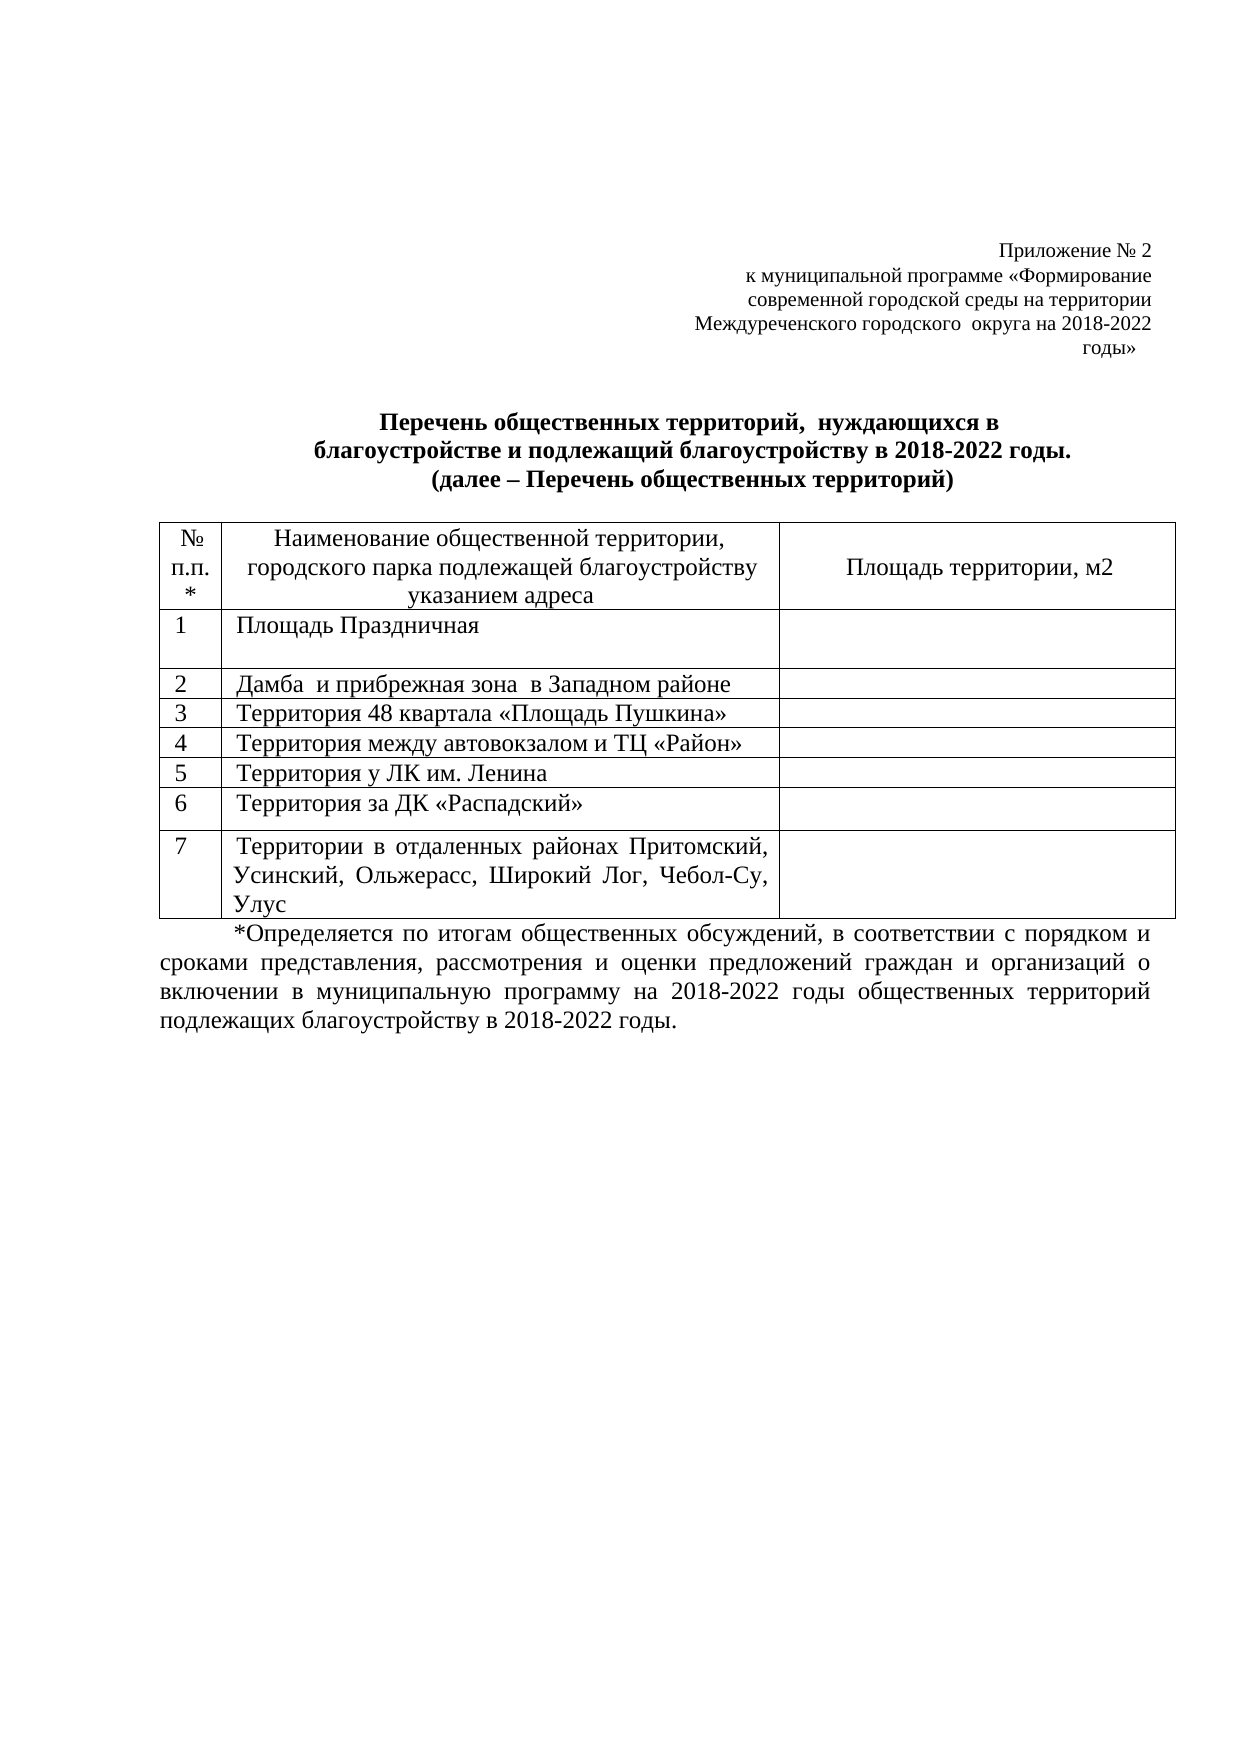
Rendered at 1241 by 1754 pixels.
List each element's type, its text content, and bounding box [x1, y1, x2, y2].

table_cell 1 [160, 610, 221, 668]
text благоустройстве и подлежащий благоустройству в 2018-2022 годы. [159, 436, 1152, 464]
table_cell 4 [160, 728, 221, 757]
table_cell Дамба и прибрежная зона в Западном районе [222, 669, 779, 697]
table_cell [780, 788, 1175, 830]
table_cell Территории в отдаленных районах Притомский, Усинский, Ольжерасс, Широкий Лог, Чебол-Су, Улус [222, 831, 779, 917]
table_cell 3 [160, 699, 221, 727]
table_cell [780, 669, 1175, 697]
table_cell 6 [160, 788, 221, 830]
table_cell 2 [160, 669, 221, 697]
text *Определяется по итогам общественных обсуждений, в соответствии с порядком и сроками представления, рассмотрения и оценки предложений граждан и организаций о включении в муниципальную программу на 2018-2022 годы общественных территорий подлежащих благоустройству в 2018-2022 годы. [159, 919, 1152, 1033]
table_header № п.п.* [160, 523, 221, 609]
table_cell 7 [160, 831, 221, 917]
table_cell Площадь Праздничная [222, 610, 779, 668]
text Перечень общественных территорий, нуждающихся в [159, 407, 1152, 436]
table_cell Территория 48 квартала «Площадь Пушкина» [222, 699, 779, 727]
table_cell [780, 831, 1175, 917]
table_cell Территория между автовокзалом и ТЦ «Район» [222, 728, 779, 757]
text к муниципальной программе «Формирование современной городской среды на территории Междуреченского городского округа на 2018-2022 годы» [691, 262, 1152, 359]
table_cell [780, 728, 1175, 757]
table_cell Территория за ДК «Распадский» [222, 788, 779, 830]
table_cell Территория у ЛК им. Ленина [222, 758, 779, 787]
table_cell 5 [160, 758, 221, 787]
text Приложение № 2 [691, 238, 1152, 262]
table_cell [780, 758, 1175, 787]
table_header Площадь территории, м2 [780, 523, 1175, 609]
table_cell [780, 699, 1175, 727]
text (далее – Перечень общественных территорий) [159, 464, 1152, 493]
table_cell [780, 610, 1175, 668]
table_header Наименование общественной территории, городского парка подлежащей благоустройству указанием адреса [222, 523, 779, 609]
